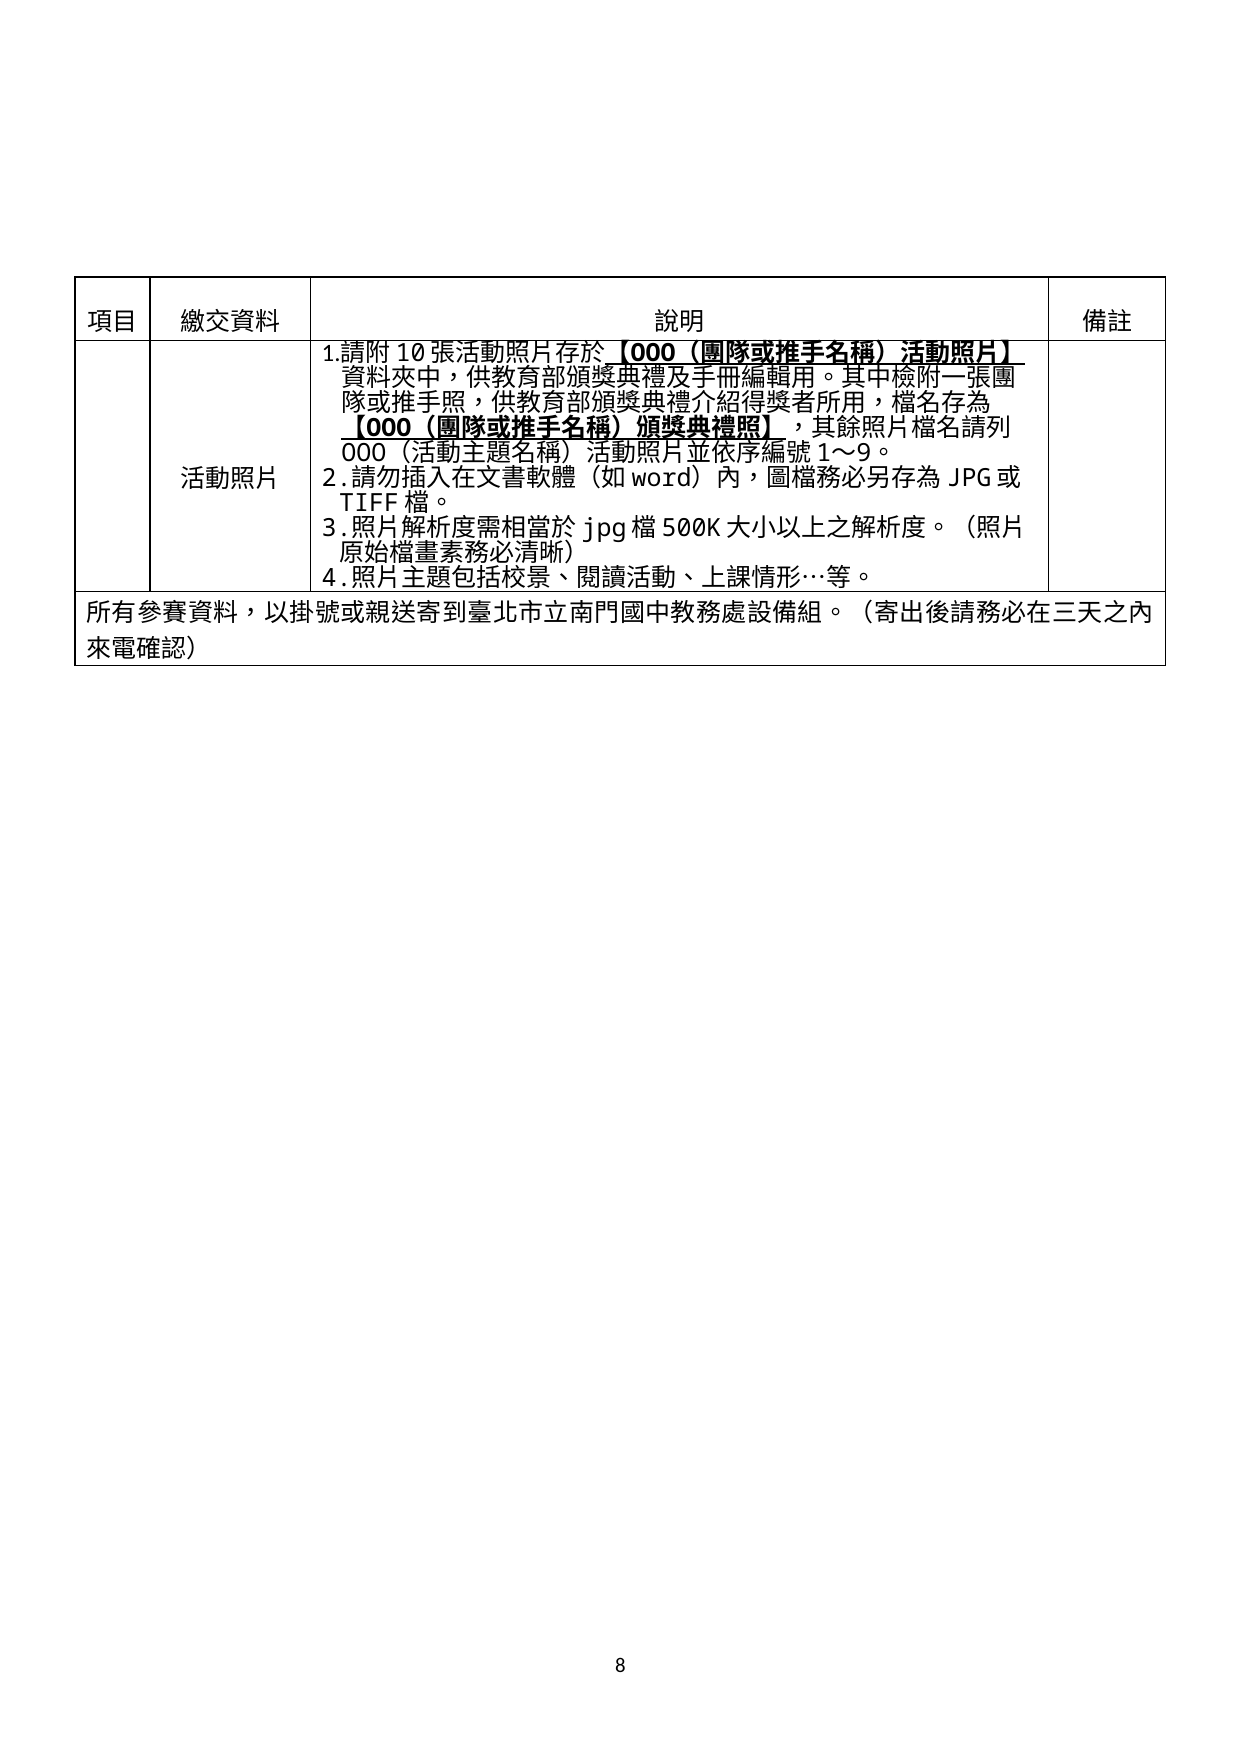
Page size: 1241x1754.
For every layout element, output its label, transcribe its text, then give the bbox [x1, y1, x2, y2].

table_header 說明 [311, 278, 1048, 340]
table_cell [76, 341, 149, 591]
table_cell 請附10張活動照片存於【ΟΟΟ（團隊或推手名稱）活動照片】資料夾中，供教育部頒獎典禮及手冊編輯用。其中檢附一張團隊或推手照，供教育部頒獎典禮介紹得獎者所用，檔名存為【ΟΟΟ（團隊或推手名稱）頒獎典禮照】，其餘照片檔名請列ΟΟΟ（活動主題名稱）活動照片並依序編號1～9。 請勿插入在文書軟體（如word）內，圖檔務必另存為JPG或TIFF檔。 照片解析度需相當於jpg檔500K大小以上之解析度。（照片原始檔畫素務必清晰） 4.照片主題包括校景、閱讀活動、上課情形…等。 [311, 341, 1048, 591]
table_cell [1049, 341, 1165, 591]
table_header 項目 [76, 278, 149, 340]
table_cell 活動照片 [151, 341, 310, 591]
table_header 繳交資料 [151, 278, 310, 340]
table_header 備註 [1049, 278, 1165, 340]
table_cell 所有參賽資料，以掛號或親送寄到臺北市立南門國中教務處設備組。（寄出後請務必在三天之內來電確認） [76, 592, 1165, 664]
